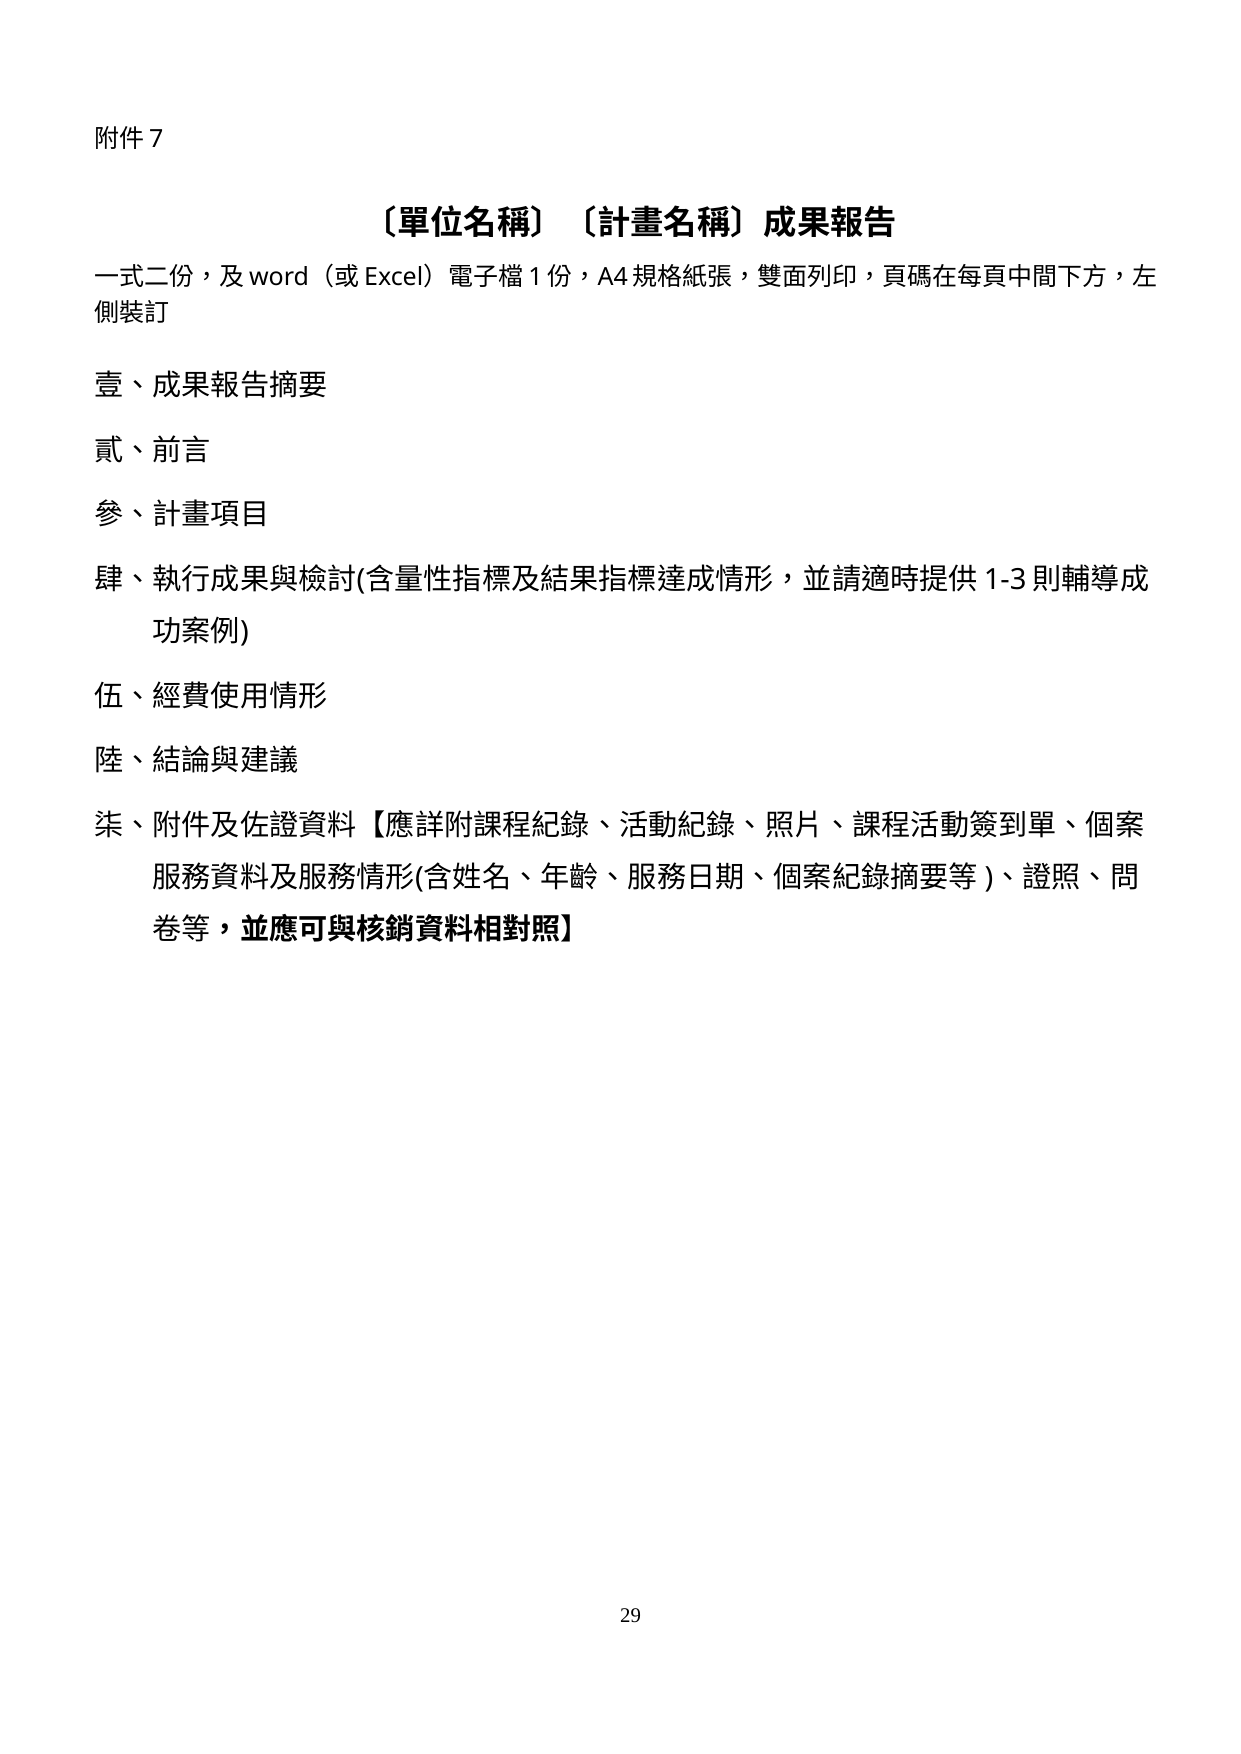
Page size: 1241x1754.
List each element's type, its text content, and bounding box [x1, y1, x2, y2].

text 附件7 [94, 118, 1167, 154]
text 參、計畫項目 [94, 483, 1167, 535]
text 〔單位名稱〕〔計畫名稱〕成果報告 [94, 196, 1167, 244]
text 柒、附件及佐證資料【應詳附課程紀錄、活動紀錄、照片、課程活動簽到單、個案服務資料及服務情形(含姓名、年齡、服務日期、個案紀錄摘要等 )、證照、問卷等，並應可與核銷資料相對照】 [94, 793, 1167, 950]
text 貳、前言 [94, 418, 1167, 471]
text 一式二份，及word（或Excel）電子檔1份，A4規格紙張，雙面列印，頁碼在每頁中間下方，左側裝訂 [94, 256, 1167, 329]
text 伍、經費使用情形 [94, 664, 1167, 716]
text 壹、成果報告摘要 [94, 354, 1167, 406]
text 陸、結論與建議 [94, 729, 1167, 781]
text 肆、執行成果與檢討(含量性指標及結果指標達成情形，並請適時提供1-3則輔導成功案例) [94, 548, 1167, 652]
